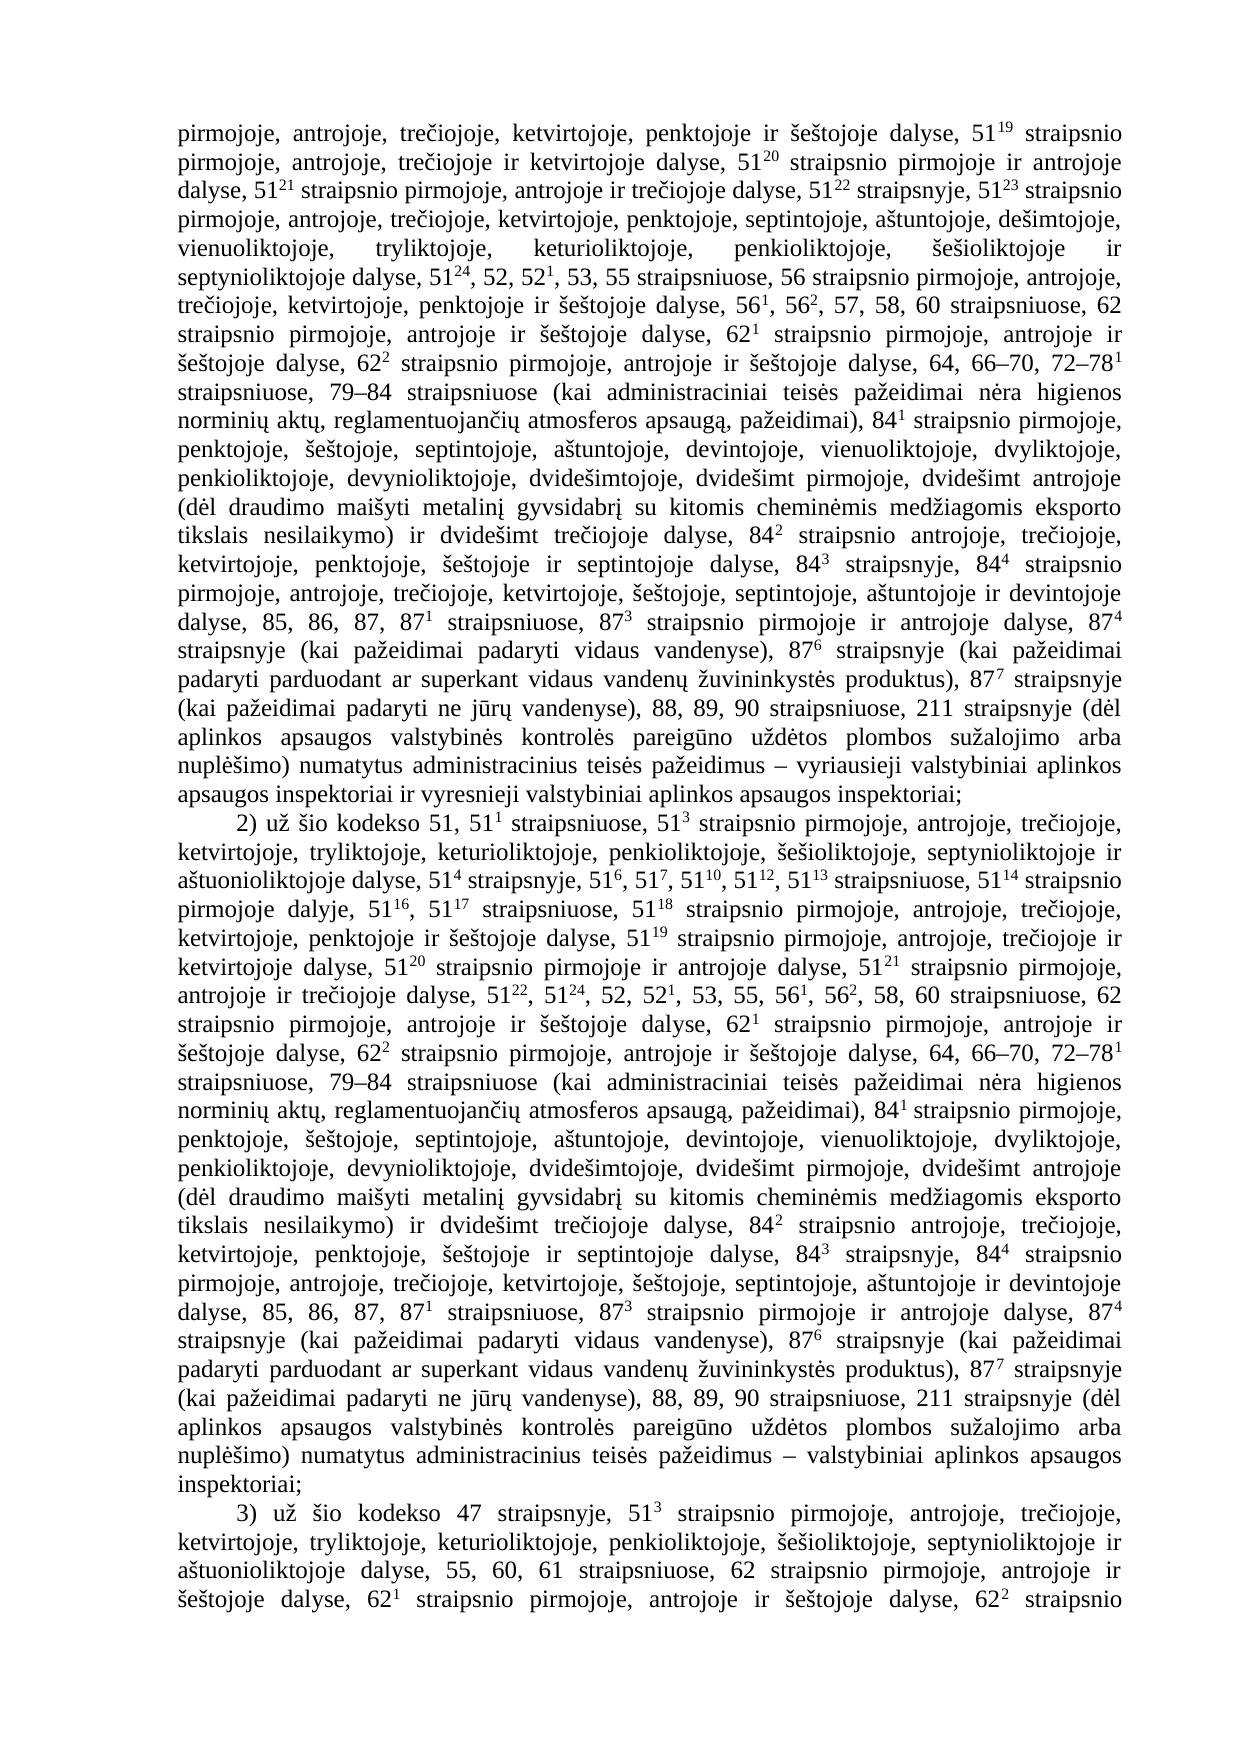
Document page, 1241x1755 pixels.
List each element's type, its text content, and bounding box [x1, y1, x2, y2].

text 2) už šio kodekso 51, 511 straipsniuose, 513 straipsnio pirmojoje, antrojoje, trečiojoje, ketvirtojoje, tryliktojoje, keturioliktojoje, penkioliktojoje, šešioliktojoje, septynioliktojoje ir aštuonioliktojoje dalyse, 514 straipsnyje, 516, 517, 5110, 5112, 5113 straipsniuose, 5114 straipsnio pirmojoje dalyje, 5116, 5117 straipsniuose, 5118 straipsnio pirmojoje, antrojoje, trečiojoje, ketvirtojoje, penktojoje ir šeštojoje dalyse, 5119 straipsnio pirmojoje, antrojoje, trečiojoje ir ketvirtojoje dalyse, 5120 straipsnio pirmojoje ir antrojoje dalyse, 5121 straipsnio pirmojoje, antrojoje ir trečiojoje dalyse, 5122, 5124, 52, 521, 53, 55, 561, 562, 58, 60 straipsniuose, 62 straipsnio pirmojoje, antrojoje ir šeštojoje dalyse, 621 straipsnio pirmojoje, antrojoje ir šeštojoje dalyse, 622 straipsnio pirmojoje, antrojoje ir šeštojoje dalyse, 64, 66–70, 72–781 straipsniuose, 79–84 straipsniuose (kai administraciniai teisės pažeidimai nėra higienos norminių aktų, reglamentuojančių atmosferos apsaugą, pažeidimai), 841 straipsnio pirmojoje, penktojoje, šeštojoje, septintojoje, aštuntojoje, devintojoje, vienuoliktojoje, dvyliktojoje, penkioliktojoje, devynioliktojoje, dvidešimtojoje, dvidešimt pirmojoje, dvidešimt antrojoje (dėl draudimo maišyti metalinį gyvsidabrį su kitomis cheminėmis medžiagomis eksporto tikslais nesilaikymo) ir dvidešimt trečiojoje dalyse, 842 straipsnio antrojoje, trečiojoje, ketvirtojoje, penktojoje, šeštojoje ir septintojoje dalyse, 843 straipsnyje, 844 straipsnio pirmojoje, antrojoje, trečiojoje, ketvirtojoje, šeštojoje, septintojoje, aštuntojoje ir devintojoje dalyse, 85, 86, 87, 871 straipsniuose, 873 straipsnio pirmojoje ir antrojoje dalyse, 874 straipsnyje (kai pažeidimai padaryti vidaus vandenyse), 876 straipsnyje (kai pažeidimai padaryti parduodant ar superkant vidaus vandenų žuvininkystės produktus), 877 straipsnyje (kai pažeidimai padaryti ne jūrų vandenyse), 88, 89, 90 straipsniuose, 211 straipsnyje (dėl aplinkos apsaugos valstybinės kontrolės pareigūno uždėtos plombos sužalojimo arba nuplėšimo) numatytus administracinius teisės pažeidimus – valstybiniai aplinkos apsaugos inspektoriai; [177, 808, 1122, 1498]
text 3) už šio kodekso 47 straipsnyje, 513 straipsnio pirmojoje, antrojoje, trečiojoje, ketvirtojoje, tryliktojoje, keturioliktojoje, penkioliktojoje, šešioliktojoje, septynioliktojoje ir aštuonioliktojoje dalyse, 55, 60, 61 straipsniuose, 62 straipsnio pirmojoje, antrojoje ir šeštojoje dalyse, 621 straipsnio pirmojoje, antrojoje ir šeštojoje dalyse, 622 straipsnio [177, 1498, 1122, 1613]
text pirmojoje, antrojoje, trečiojoje, ketvirtojoje, penktojoje ir šeštojoje dalyse, 5119 straipsnio pirmojoje, antrojoje, trečiojoje ir ketvirtojoje dalyse, 5120 straipsnio pirmojoje ir antrojoje dalyse, 5121 straipsnio pirmojoje, antrojoje ir trečiojoje dalyse, 5122 straipsnyje, 5123 straipsnio pirmojoje, antrojoje, trečiojoje, ketvirtojoje, penktojoje, septintojoje, aštuntojoje, dešimtojoje, vienuoliktojoje, tryliktojoje, keturioliktojoje, penkioliktojoje, šešioliktojoje ir septynioliktojoje dalyse, 5124, 52, 521, 53, 55 straipsniuose, 56 straipsnio pirmojoje, antrojoje, trečiojoje, ketvirtojoje, penktojoje ir šeštojoje dalyse, 561, 562, 57, 58, 60 straipsniuose, 62 straipsnio pirmojoje, antrojoje ir šeštojoje dalyse, 621 straipsnio pirmojoje, antrojoje ir šeštojoje dalyse, 622 straipsnio pirmojoje, antrojoje ir šeštojoje dalyse, 64, 66–70, 72–781 straipsniuose, 79–84 straipsniuose (kai administraciniai teisės pažeidimai nėra higienos norminių aktų, reglamentuojančių atmosferos apsaugą, pažeidimai), 841 straipsnio pirmojoje, penktojoje, šeštojoje, septintojoje, aštuntojoje, devintojoje, vienuoliktojoje, dvyliktojoje, penkioliktojoje, devynioliktojoje, dvidešimtojoje, dvidešimt pirmojoje, dvidešimt antrojoje (dėl draudimo maišyti metalinį gyvsidabrį su kitomis cheminėmis medžiagomis eksporto tikslais nesilaikymo) ir dvidešimt trečiojoje dalyse, 842 straipsnio antrojoje, trečiojoje, ketvirtojoje, penktojoje, šeštojoje ir septintojoje dalyse, 843 straipsnyje, 844 straipsnio pirmojoje, antrojoje, trečiojoje, ketvirtojoje, šeštojoje, septintojoje, aštuntojoje ir devintojoje dalyse, 85, 86, 87, 871 straipsniuose, 873 straipsnio pirmojoje ir antrojoje dalyse, 874 straipsnyje (kai pažeidimai padaryti vidaus vandenyse), 876 straipsnyje (kai pažeidimai padaryti parduodant ar superkant vidaus vandenų žuvininkystės produktus), 877 straipsnyje (kai pažeidimai padaryti ne jūrų vandenyse), 88, 89, 90 straipsniuose, 211 straipsnyje (dėl aplinkos apsaugos valstybinės kontrolės pareigūno uždėtos plombos sužalojimo arba nuplėšimo) numatytus administracinius teisės pažeidimus – vyriausieji valstybiniai aplinkos apsaugos inspektoriai ir vyresnieji valstybiniai aplinkos apsaugos inspektoriai; [177, 118, 1122, 808]
